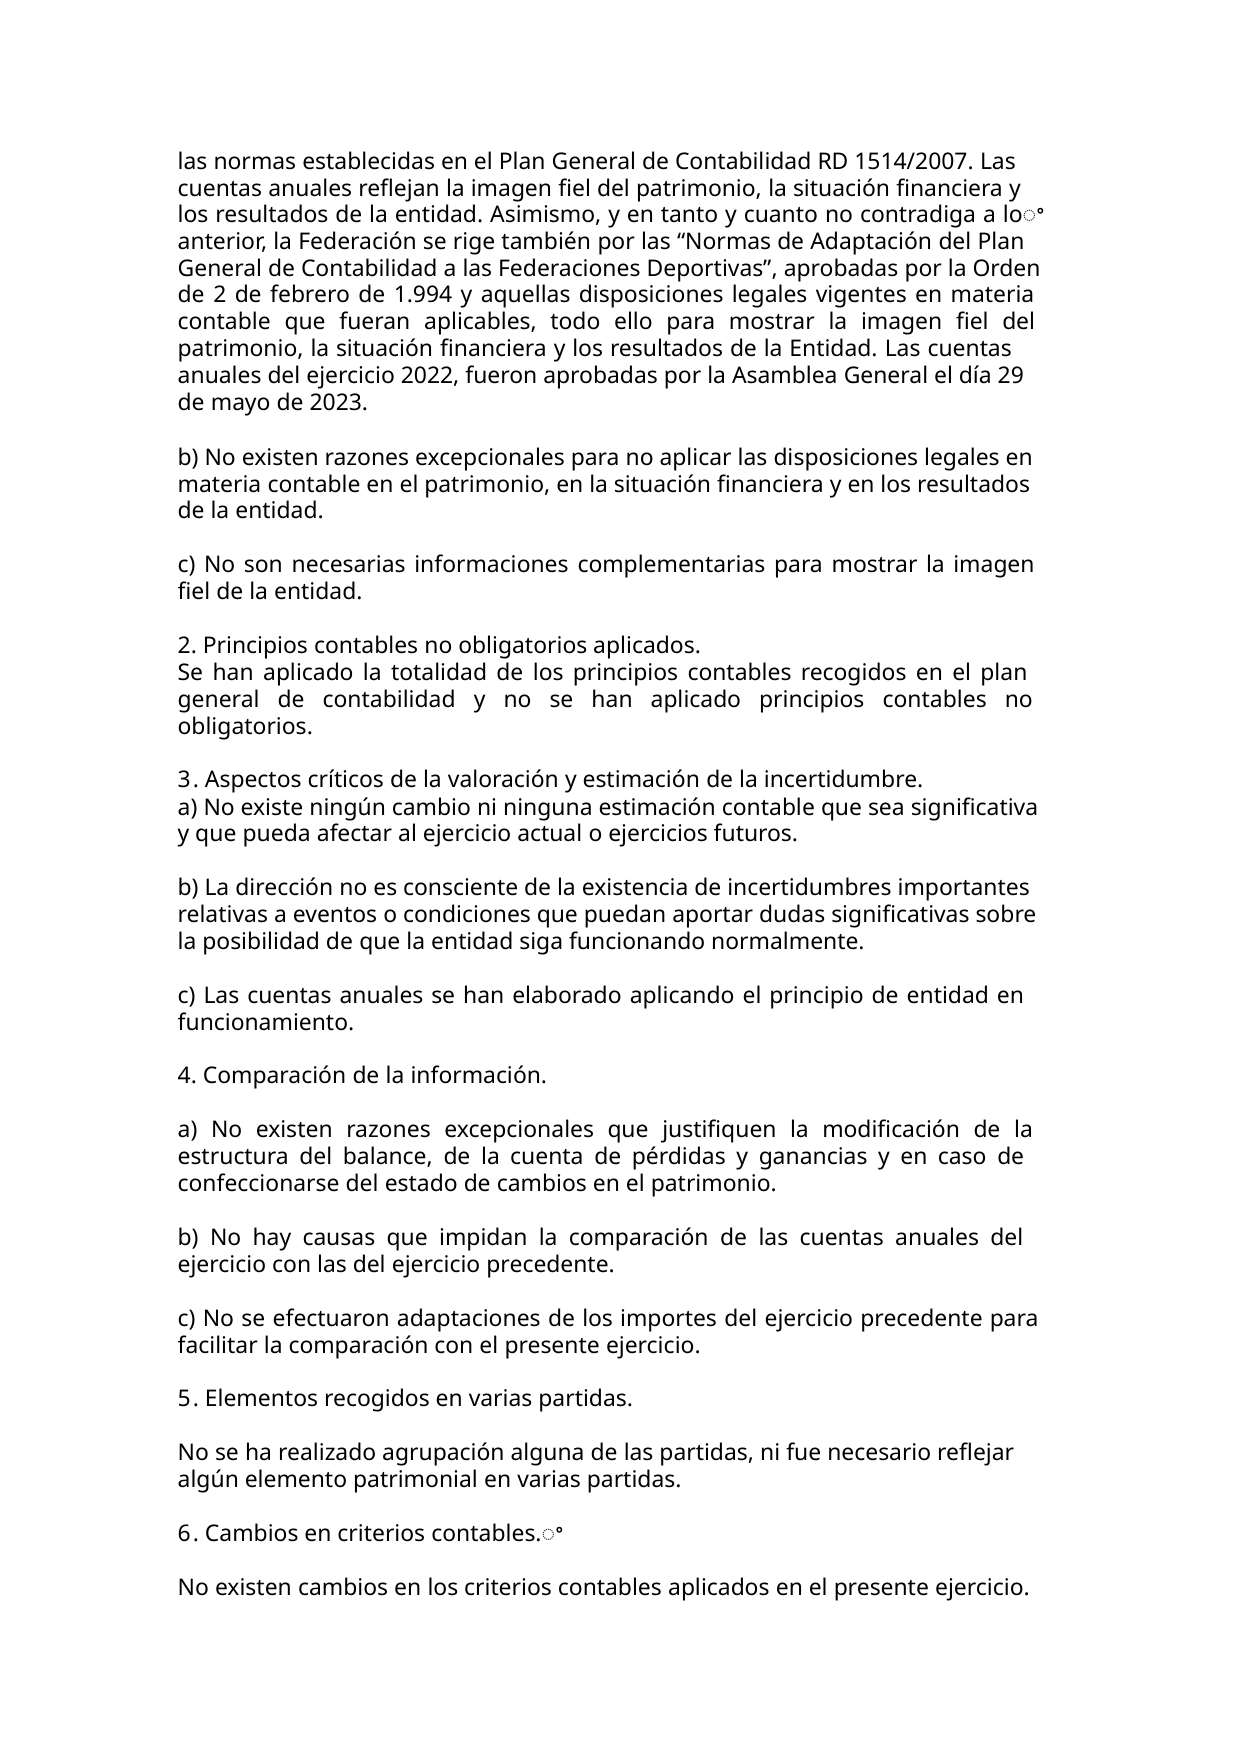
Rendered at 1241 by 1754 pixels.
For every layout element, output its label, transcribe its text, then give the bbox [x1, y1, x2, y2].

text y que pueda afectar al ejercicio actual o ejercicios futuros. [177, 821, 1088, 847]
text a) No existen razones excepcionales que justifiquen la modificación de la [177, 1117, 1088, 1143]
text anuales del ejercicio 2022, fueron aprobadas por la Asamblea General el día 29 [177, 363, 1093, 389]
text funcionamiento. [177, 1009, 1088, 1035]
text ejercicio con las del ejercicio precedente. [177, 1252, 1088, 1277]
text No existen cambios en los criterios contables aplicados en el presente ejercicio. [177, 1574, 1087, 1600]
text 6 [177, 1520, 193, 1546]
text b) La dirección no es consciente de la existencia de incertidumbres importantes [177, 875, 1088, 901]
text obligatorios. [177, 714, 1088, 739]
text anterior, la Federación se rige también por las “Normas de Adaptación del Plan [177, 228, 1093, 254]
text c) No son necesarias informaciones complementarias para mostrar la imagen [177, 552, 1088, 578]
text No se ha realizado agrupación alguna de las partidas, ni fue necesario reflejar [177, 1440, 1074, 1466]
text de la entidad. [177, 498, 1089, 524]
text estructura del balance, de la cuenta de pérdidas y ganancias y en caso de [177, 1144, 1088, 1170]
text patrimonio, la situación financiera y los resultados de la Entidad. Las cuentas [177, 336, 1093, 362]
text a) No existe ningún cambio ni ninguna estimación contable que sea significativa [177, 794, 1088, 820]
text b) No existen razones excepcionales para no aplicar las disposiciones legales en [177, 445, 1089, 470]
text c) No se efectuaron adaptaciones de los importes del ejercicio precedente para [177, 1306, 1088, 1331]
text general de contabilidad y no se han aplicado principios contables no [177, 687, 1088, 712]
text General de Contabilidad a las Federaciones Deportivas”, aprobadas por la Orden [177, 256, 1093, 281]
text las normas establecidas en el Plan General de Contabilidad RD 1514/2007. Las [177, 149, 1093, 174]
text fiel de la entidad. [177, 579, 1088, 605]
text de 2 de febrero de 1.994 y aquellas disposiciones legales vigentes en materia [177, 282, 1093, 308]
text cuentas anuales reflejan la imagen fiel del patrimonio, la situación financiera y [177, 176, 1093, 201]
text materia contable en el patrimonio, en la situación financiera y en los resultados [177, 472, 1089, 497]
text contable que fueran aplicables, todo ello para mostrar la imagen fiel del [177, 309, 1093, 335]
text 3 [177, 766, 193, 793]
text b) No hay causas que impidan la comparación de las cuentas anuales del [177, 1225, 1088, 1251]
text los resultados de la entidad. Asimismo, y en tanto y cuanto no contradiga a loꢀ [177, 201, 1093, 228]
text algún elemento patrimonial en varias partidas. [177, 1467, 1074, 1493]
text de mayo de 2023. [177, 390, 1093, 416]
text facilitar la comparación con el presente ejercicio. [177, 1332, 1088, 1358]
text c) Las cuentas anuales se han elaborado aplicando el principio de entidad en [177, 983, 1088, 1008]
text . Aspectos críticos de la valoración y estimación de la incertidumbre. [193, 766, 1046, 793]
text 4. Comparación de la información. [177, 1062, 615, 1089]
text . Elementos recogidos en varias partidas. [193, 1385, 709, 1412]
text relativas a eventos o condiciones que puedan aportar dudas significativas sobre [177, 902, 1088, 928]
text 5 [177, 1385, 193, 1412]
text 2. Principios contables no obligatorios aplicados. [177, 632, 787, 659]
text la posibilidad de que la entidad siga funcionando normalmente. [177, 929, 1088, 955]
text Se han aplicado la totalidad de los principios contables recogidos en el plan [177, 660, 1088, 686]
text . Cambios en criterios contables.ꢀ [193, 1519, 614, 1547]
text confeccionarse del estado de cambios en el patrimonio. [177, 1171, 1088, 1197]
